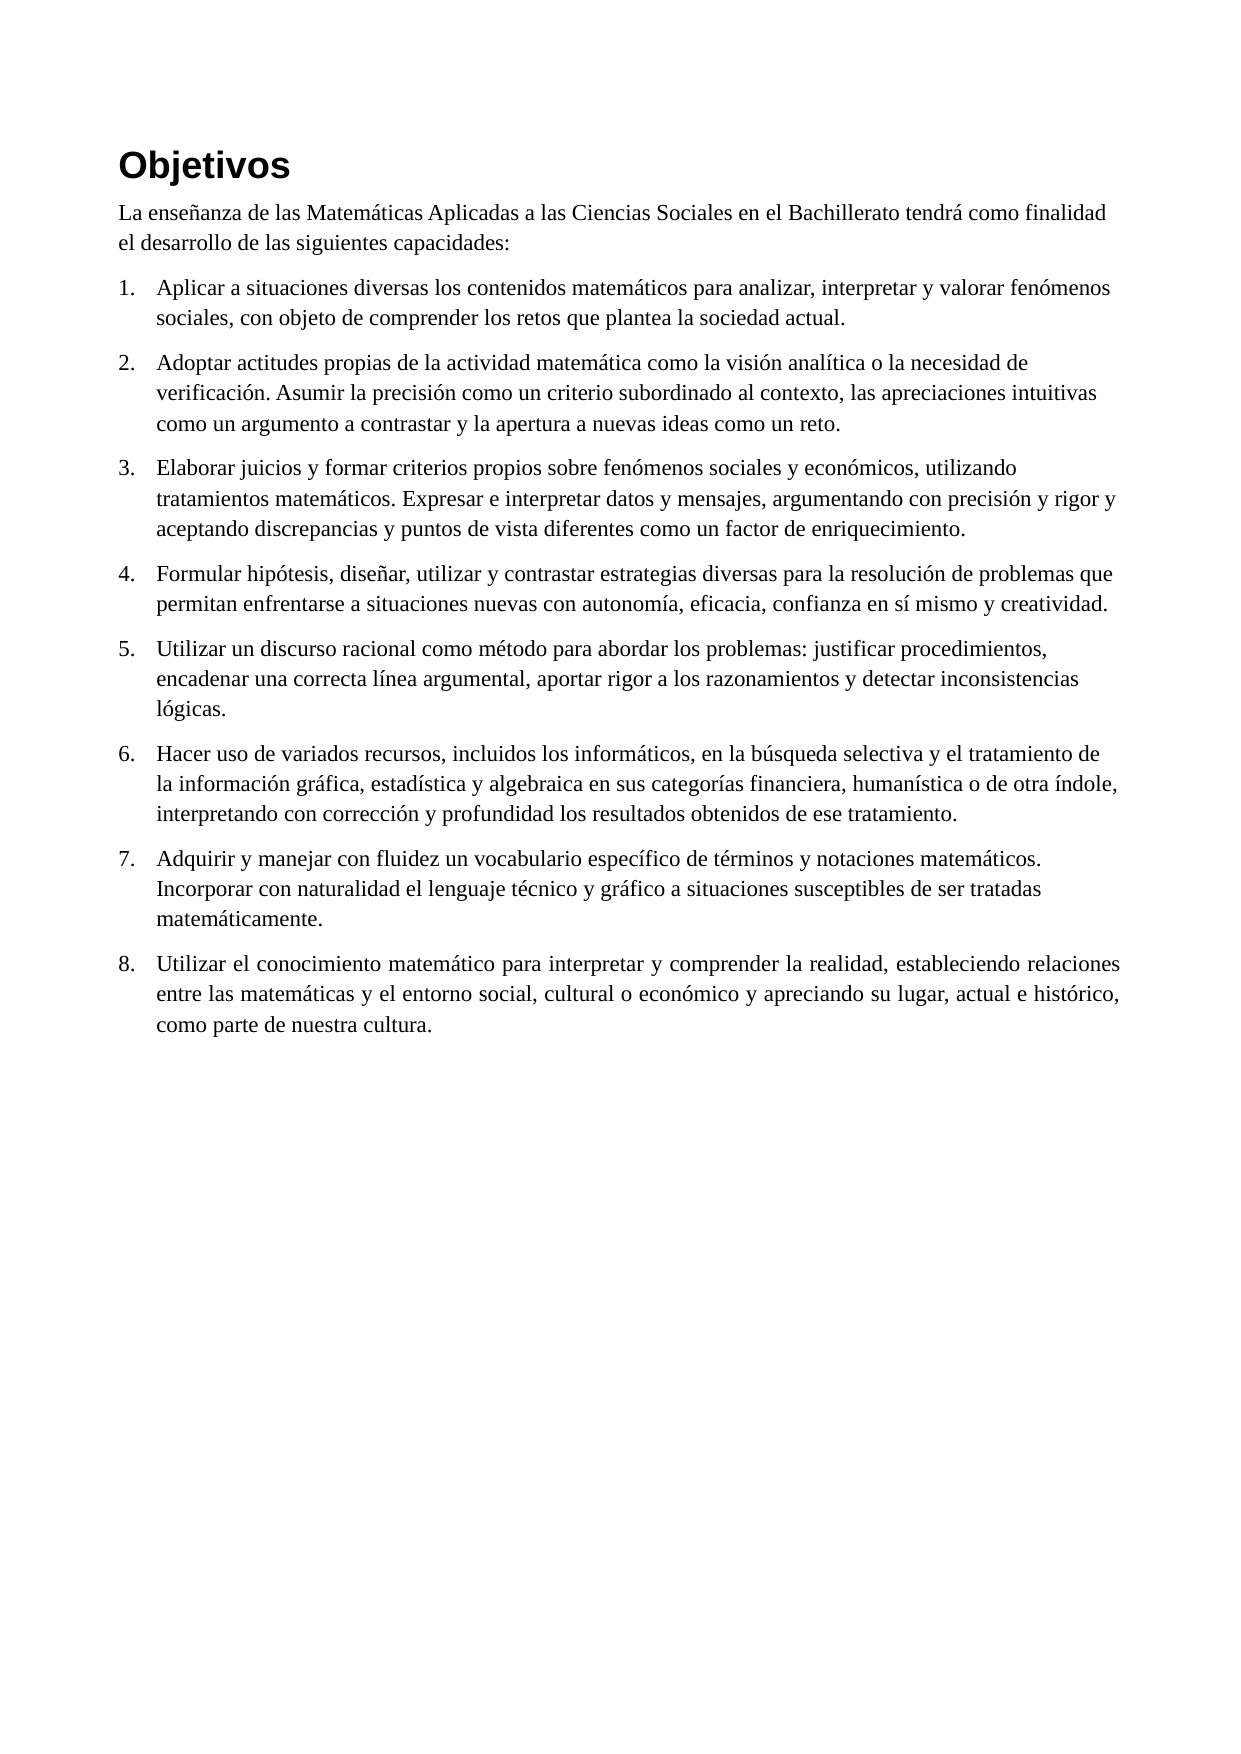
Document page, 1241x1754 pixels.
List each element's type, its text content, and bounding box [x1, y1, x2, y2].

text La enseñanza de las Matemáticas Aplicadas a las Ciencias Sociales en el Bachillerato tendrá como finalidad el desarrollo de las siguientes capacidades: [118, 199, 1122, 256]
list Formular hipótesis, diseñar, utilizar y contrastar estrategias diversas para la resolución de problemas que permitan enfrentarse a situaciones nuevas con autonomía, eficacia, confianza en sí mismo y creatividad. [118, 560, 1122, 616]
list Aplicar a situaciones diversas los contenidos matemáticos para analizar, interpretar y valorar fenómenos sociales, con objeto de comprender los retos que plantea la sociedad actual. [118, 274, 1122, 331]
list Adoptar actitudes propias de la actividad matemática como la visión analítica o la necesidad de verificación. Asumir la precisión como un criterio subordinado al contexto, las apreciaciones intuitivas como un argumento a contrastar y la apertura a nuevas ideas como un reto. [118, 349, 1122, 436]
subtitle Objetivos [118, 143, 1122, 187]
list Utilizar un discurso racional como método para abordar los problemas: justificar procedimientos, encadenar una correcta línea argumental, aportar rigor a los razonamientos y detectar inconsistencias lógicas. [118, 635, 1122, 721]
list Hacer uso de variados recursos, incluidos los informáticos, en la búsqueda selectiva y el tratamiento de la información gráfica, estadística y algebraica en sus categorías financiera, humanística o de otra índole, interpretando con corrección y profundidad los resultados obtenidos de ese tratamiento. [118, 740, 1122, 827]
list Elaborar juicios y formar criterios propios sobre fenómenos sociales y económicos, utilizando tratamientos matemáticos. Expresar e interpretar datos y mensajes, argumentando con precisión y rigor y aceptando discrepancias y puntos de vista diferentes como un factor de enriquecimiento. [118, 454, 1122, 541]
list Utilizar el conocimiento matemático para interpretar y comprender la realidad, estableciendo relaciones entre las matemáticas y el entorno social, cultural o económico y apreciando su lugar, actual e histórico, como parte de nuestra cultura. [118, 950, 1122, 1037]
list Adquirir y manejar con fluidez un vocabulario específico de términos y notaciones matemáticos. Incorporar con naturalidad el lenguaje técnico y gráfico a situaciones susceptibles de ser tratadas matemáticamente. [118, 845, 1122, 932]
